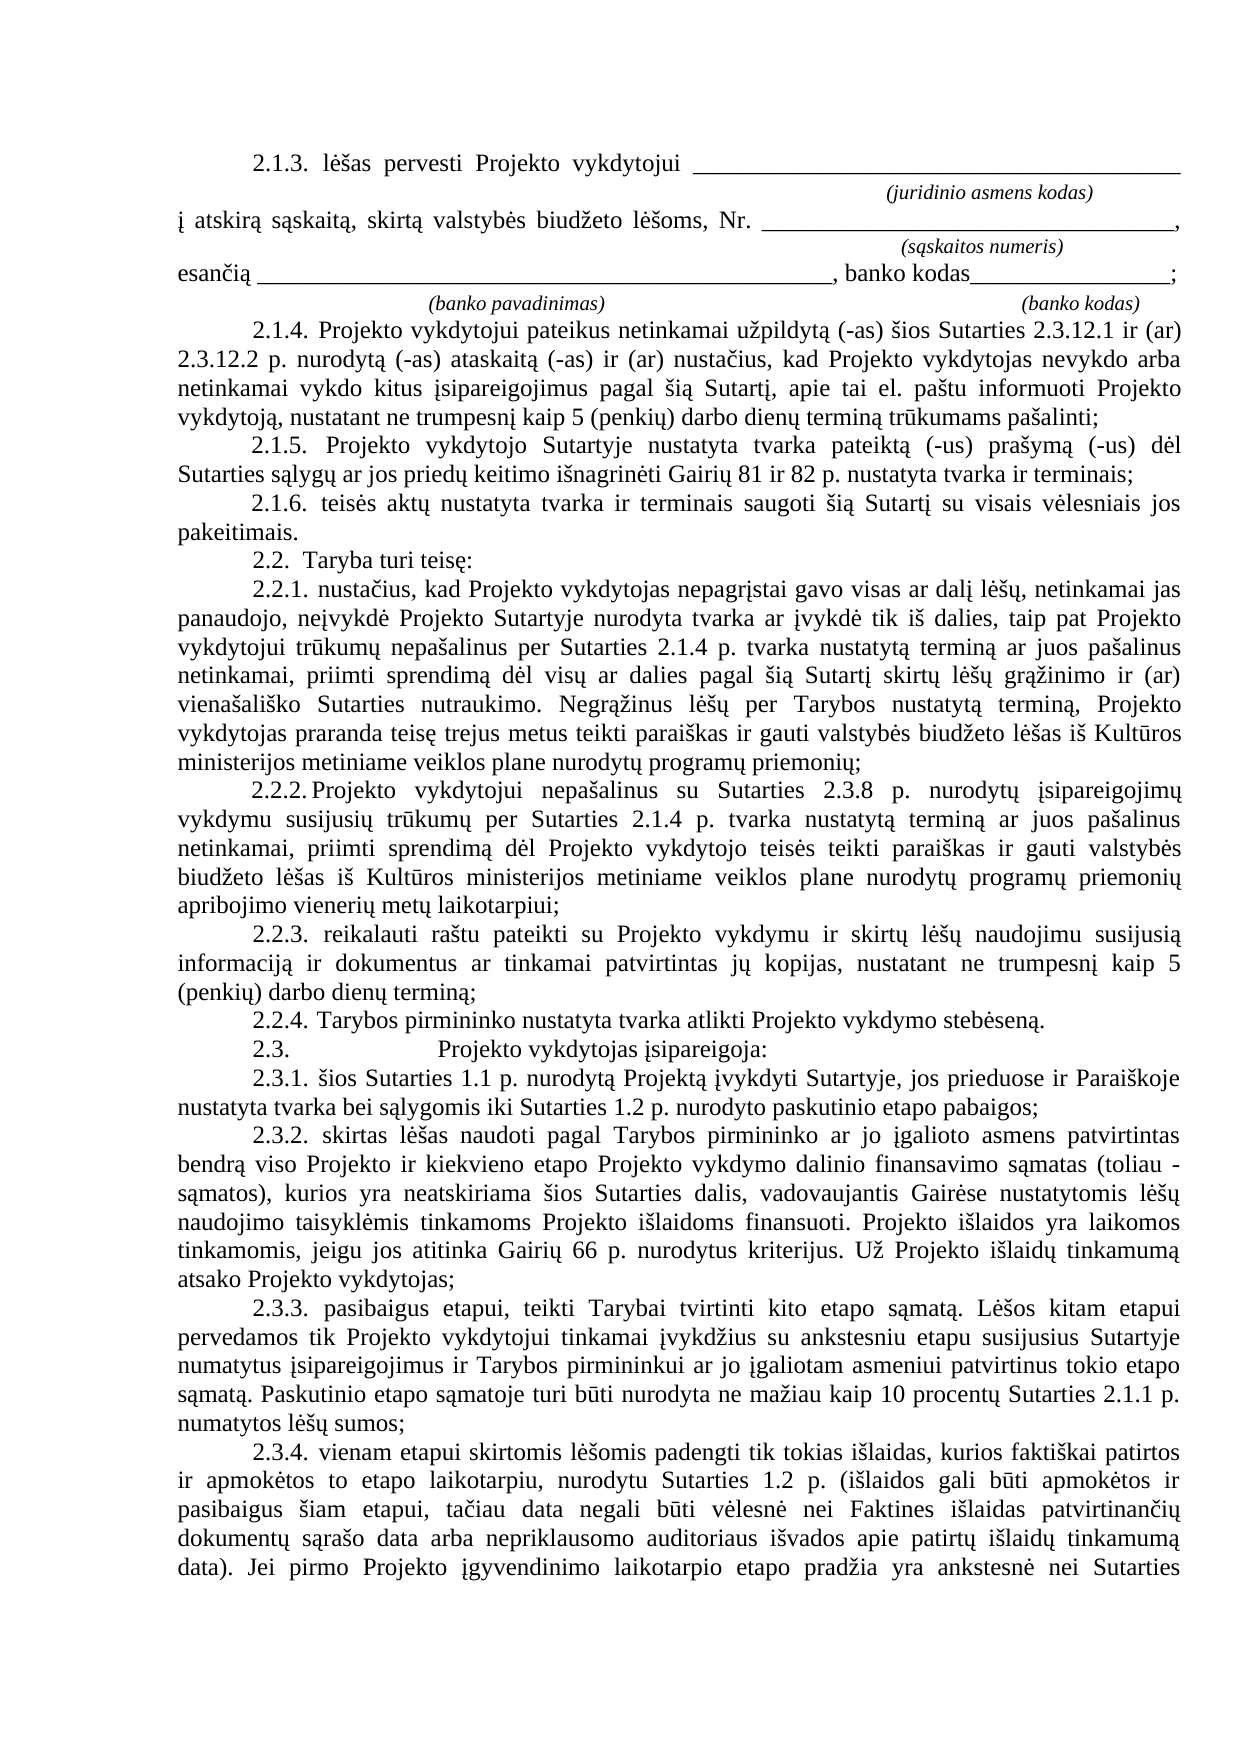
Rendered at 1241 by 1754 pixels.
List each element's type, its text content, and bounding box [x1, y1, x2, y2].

text 2.2.4. Tarybos pirmininko nustatyta tvarka atlikti Projekto vykdymo stebėseną. [177, 1005, 1182, 1034]
text 2.1.3. lėšas pervesti Projekto vykdytojui _______________________________________ (juridinio asmens kodas) [252, 148, 1181, 205]
text 2.2.1. nustačius, kad Projekto vykdytojas nepagrįstai gavo visas ar dalį lėšų, netinkamai jas panaudojo, neįvykdė Projekto Sutartyje nurodyta tvarka ar įvykdė tik iš dalies, taip pat Projekto vykdytojui trūkumų nepašalinus per Sutarties 2.1.4 p. tvarka nustatytą terminą ar juos pašalinus netinkamai, priimti sprendimą dėl visų ar dalies pagal šią Sutartį skirtų lėšų grąžinimo ir (ar) vienašališko Sutarties nutraukimo. Negrąžinus lėšų per Tarybos nustatytą terminą, Projekto vykdytojas praranda teisę trejus metus teikti paraiškas ir gauti valstybės biudžeto lėšas iš Kultūros ministerijos metiniame veiklos plane nurodytų programų priemonių; [177, 574, 1182, 775]
text 2.2.3. reikalauti raštu pateikti su Projekto vykdymu ir skirtų lėšų naudojimu susijusią informaciją ir dokumentus ar tinkamai patvirtintas jų kopijas, nustatant ne trumpesnį kaip 5 (penkių) darbo dienų terminą; [177, 919, 1182, 1005]
text (banko pavadinimas) (banko kodas) [428, 287, 1181, 315]
text 2.3.4. vienam etapui skirtomis lėšomis padengti tik tokias išlaidas, kurios faktiškai patirtos ir apmokėtos to etapo laikotarpiu, nurodytu Sutarties 1.2 p. (išlaidos gali būti apmokėtos ir pasibaigus šiam etapui, tačiau data negali būti vėlesnė nei Faktines išlaidas patvirtinančių dokumentų sąrašo data arba nepriklausomo auditoriaus išvados apie patirtų išlaidų tinkamumą data). Jei pirmo Projekto įgyvendinimo laikotarpio etapo pradžia yra ankstesnė nei Sutarties [177, 1437, 1181, 1580]
text 2.3.2. skirtas lėšas naudoti pagal Tarybos pirmininko ar jo įgalioto asmens patvirtintas bendrą viso Projekto ir kiekvieno etapo Projekto vykdymo dalinio finansavimo sąmatas (toliau - sąmatos), kurios yra neatskiriama šios Sutarties dalis, vadovaujantis Gairėse nustatytomis lėšų naudojimo taisyklėmis tinkamoms Projekto išlaidoms finansuoti. Projekto išlaidos yra laikomos tinkamomis, jeigu jos atitinka Gairių 66 p. nurodytus kriterijus. Už Projekto išlaidų tinkamumą atsako Projekto vykdytojas; [177, 1120, 1181, 1293]
text esančią ______________________________________________, banko kodas________________; [177, 258, 1181, 287]
text 2.3. Projekto vykdytojas įsipareigoja: [252, 1034, 1181, 1063]
text 2.1.6. teisės aktų nustatyta tvarka ir terminais saugoti šią Sutartį su visais vėlesniais jos pakeitimais. [177, 488, 1182, 545]
text 2.1.4. Projekto vykdytojui pateikus netinkamai užpildytą (-as) šios Sutarties 2.3.12.1 ir (ar) 2.3.12.2 p. nurodytą (-as) ataskaitą (-as) ir (ar) nustačius, kad Projekto vykdytojas nevykdo arba netinkamai vykdo kitus įsipareigojimus pagal šią Sutartį, apie tai el. paštu informuoti Projekto vykdytoją, nustatant ne trumpesnį kaip 5 (penkių) darbo dienų terminą trūkumams pašalinti; [177, 315, 1182, 430]
text į atskirą sąskaitą, skirtą valstybės biudžeto lėšoms, Nr. _________________________________, (sąskaitos numeris) [177, 205, 1181, 258]
text 2.3.1. šios Sutarties 1.1 p. nurodytą Projektą įvykdyti Sutartyje, jos prieduose ir Paraiškoje nustatyta tvarka bei sąlygomis iki Sutarties 1.2 p. nurodyto paskutinio etapo pabaigos; [177, 1063, 1181, 1120]
text 2.2. Taryba turi teisę: [252, 545, 1182, 574]
text 2.1.5. Projekto vykdytojo Sutartyje nustatyta tvarka pateiktą (-us) prašymą (-us) dėl Sutarties sąlygų ar jos priedų keitimo išnagrinėti Gairių 81 ir 82 p. nustatyta tvarka ir terminais; [177, 430, 1182, 488]
text 2.3.3. pasibaigus etapui, teikti Tarybai tvirtinti kito etapo sąmatą. Lėšos kitam etapui pervedamos tik Projekto vykdytojui tinkamai įvykdžius su ankstesniu etapu susijusius Sutartyje numatytus įsipareigojimus ir Tarybos pirmininkui ar jo įgaliotam asmeniui patvirtinus tokio etapo sąmatą. Paskutinio etapo sąmatoje turi būti nurodyta ne mažiau kaip 10 procentų Sutarties 2.1.1 p. numatytos lėšų sumos; [177, 1293, 1181, 1437]
text 2.2.2. Projekto vykdytojui nepašalinus su Sutarties 2.3.8 p. nurodytų įsipareigojimų vykdymu susijusių trūkumų per Sutarties 2.1.4 p. tvarka nustatytą terminą ar juos pašalinus netinkamai, priimti sprendimą dėl Projekto vykdytojo teisės teikti paraiškas ir gauti valstybės biudžeto lėšas iš Kultūros ministerijos metiniame veiklos plane nurodytų programų priemonių apribojimo vienerių metų laikotarpiui; [177, 775, 1182, 919]
